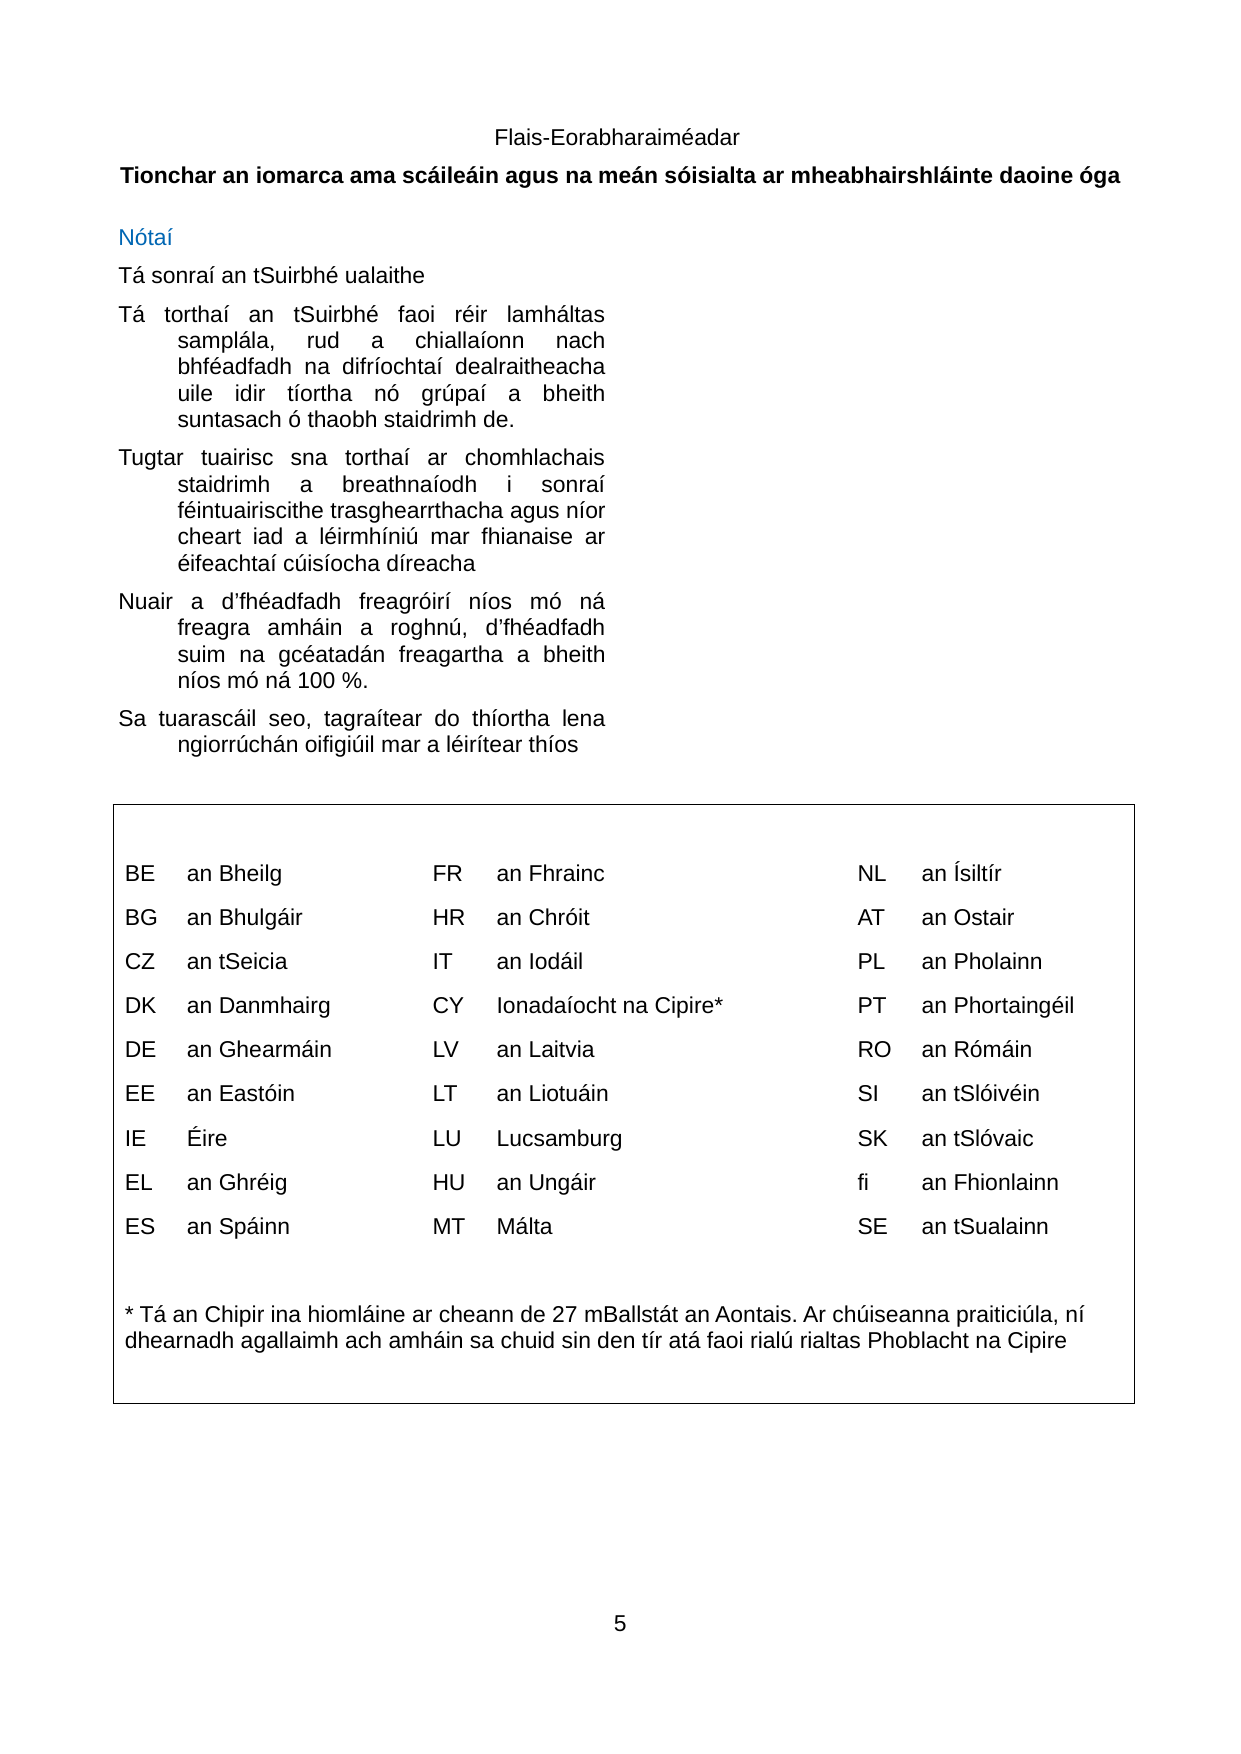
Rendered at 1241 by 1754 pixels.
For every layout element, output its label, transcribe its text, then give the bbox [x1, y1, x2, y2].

table_cell an Laitvia [494, 1028, 854, 1072]
table_cell SK [854, 1116, 918, 1160]
table_cell an Pholainn [919, 939, 1107, 983]
table_cell EE [122, 1072, 184, 1116]
table_cell ES [122, 1204, 184, 1248]
table_cell HR [429, 895, 493, 939]
table_cell LT [429, 1072, 493, 1116]
table_cell an Danmhairg [184, 984, 429, 1027]
table_header an Ísiltír [919, 851, 1107, 895]
table_cell an Ghearmáin [184, 1028, 429, 1072]
table_cell an Ghréig [184, 1160, 429, 1204]
table_header an Fhrainc [494, 851, 854, 895]
table_cell an Liotuáin [494, 1072, 854, 1116]
table_cell an Fhionlainn [919, 1160, 1107, 1204]
table_cell DE [122, 1028, 184, 1072]
table_cell IE [122, 1116, 184, 1160]
table_cell PL [854, 939, 918, 983]
table_cell LV [429, 1028, 493, 1072]
table_cell IT [429, 939, 493, 983]
table_cell * Tá an Chipir ina hiomláine ar cheann de 27 mBallstát an Aontais. Ar chúiseanna praiticiúla, ní dhearnadh agallaimh ach amháin sa chuid sin den tír atá faoi rialú rialtas Phoblacht na Cipire [122, 1292, 1107, 1362]
table_cell AT [854, 895, 918, 939]
table_cell an Bhulgáir [184, 895, 429, 939]
text Tá sonraí an tSuirbhé ualaithe [118, 262, 605, 289]
table_cell [429, 1248, 493, 1292]
table_cell an Ungáir [494, 1160, 854, 1204]
table_cell an tSlóivéin [919, 1072, 1107, 1116]
table_cell RO [854, 1028, 918, 1072]
table_cell Lucsamburg [494, 1116, 854, 1160]
table_cell Ionadaíocht na Cipire* [494, 984, 854, 1027]
table_cell an Rómáin [919, 1028, 1107, 1072]
table_cell MT [429, 1204, 493, 1248]
table_cell an Ostair [919, 895, 1107, 939]
table_cell an Phortaingéil [919, 984, 1107, 1027]
table_cell [494, 1248, 854, 1292]
table_cell an Chróit [494, 895, 854, 939]
table_cell an tSeicia [184, 939, 429, 983]
table_cell an Iodáil [494, 939, 854, 983]
table_cell BG [122, 895, 184, 939]
text Tugtar tuairisc sna torthaí ar chomhlachais staidrimh a breathnaíodh i sonraí féintuairiscithe trasghearrthacha agus níor cheart iad a léirmhíniú mar fhianaise ar éifeachtaí cúisíocha díreacha [118, 444, 605, 576]
table_cell an Spáinn [184, 1204, 429, 1248]
table_cell Málta [494, 1204, 854, 1248]
text Nuair a d’fhéadfadh freagróirí níos mó ná freagra amháin a roghnú, d’fhéadfadh suim na gcéatadán freagartha a bheith níos mó ná 100 %. [118, 588, 605, 693]
table_header FR [429, 851, 493, 895]
table_cell CZ [122, 939, 184, 983]
table_cell an tSlóvaic [919, 1116, 1107, 1160]
table_cell an Eastóin [184, 1072, 429, 1116]
table_cell [854, 1248, 918, 1292]
table_cell [122, 1248, 184, 1292]
table_cell EL [122, 1160, 184, 1204]
text Nótaí [118, 224, 605, 250]
table_cell HU [429, 1160, 493, 1204]
text Sa tuarascáil seo, tagraítear do thíortha lena ngiorrúchán oifigiúil mar a léirítear thíos [118, 705, 605, 758]
table_cell CY [429, 984, 493, 1027]
table_cell an tSualainn [919, 1204, 1107, 1248]
table_header BE [122, 851, 184, 895]
table_cell fi [854, 1160, 918, 1204]
text Tá torthaí an tSuirbhé faoi réir lamháltas samplála, rud a chiallaíonn nach bhféadfadh na difríochtaí dealraitheacha uile idir tíortha nó grúpaí a bheith suntasach ó thaobh staidrimh de. [118, 301, 605, 432]
table_header an Bheilg [184, 851, 429, 895]
table_cell SI [854, 1072, 918, 1116]
table_cell DK [122, 984, 184, 1027]
table_cell PT [854, 984, 918, 1027]
table_header NL [854, 851, 918, 895]
table_cell [919, 1248, 1107, 1292]
table_cell Éire [184, 1116, 429, 1160]
table_cell [184, 1248, 429, 1292]
table_cell LU [429, 1116, 493, 1160]
table_cell SE [854, 1204, 918, 1248]
